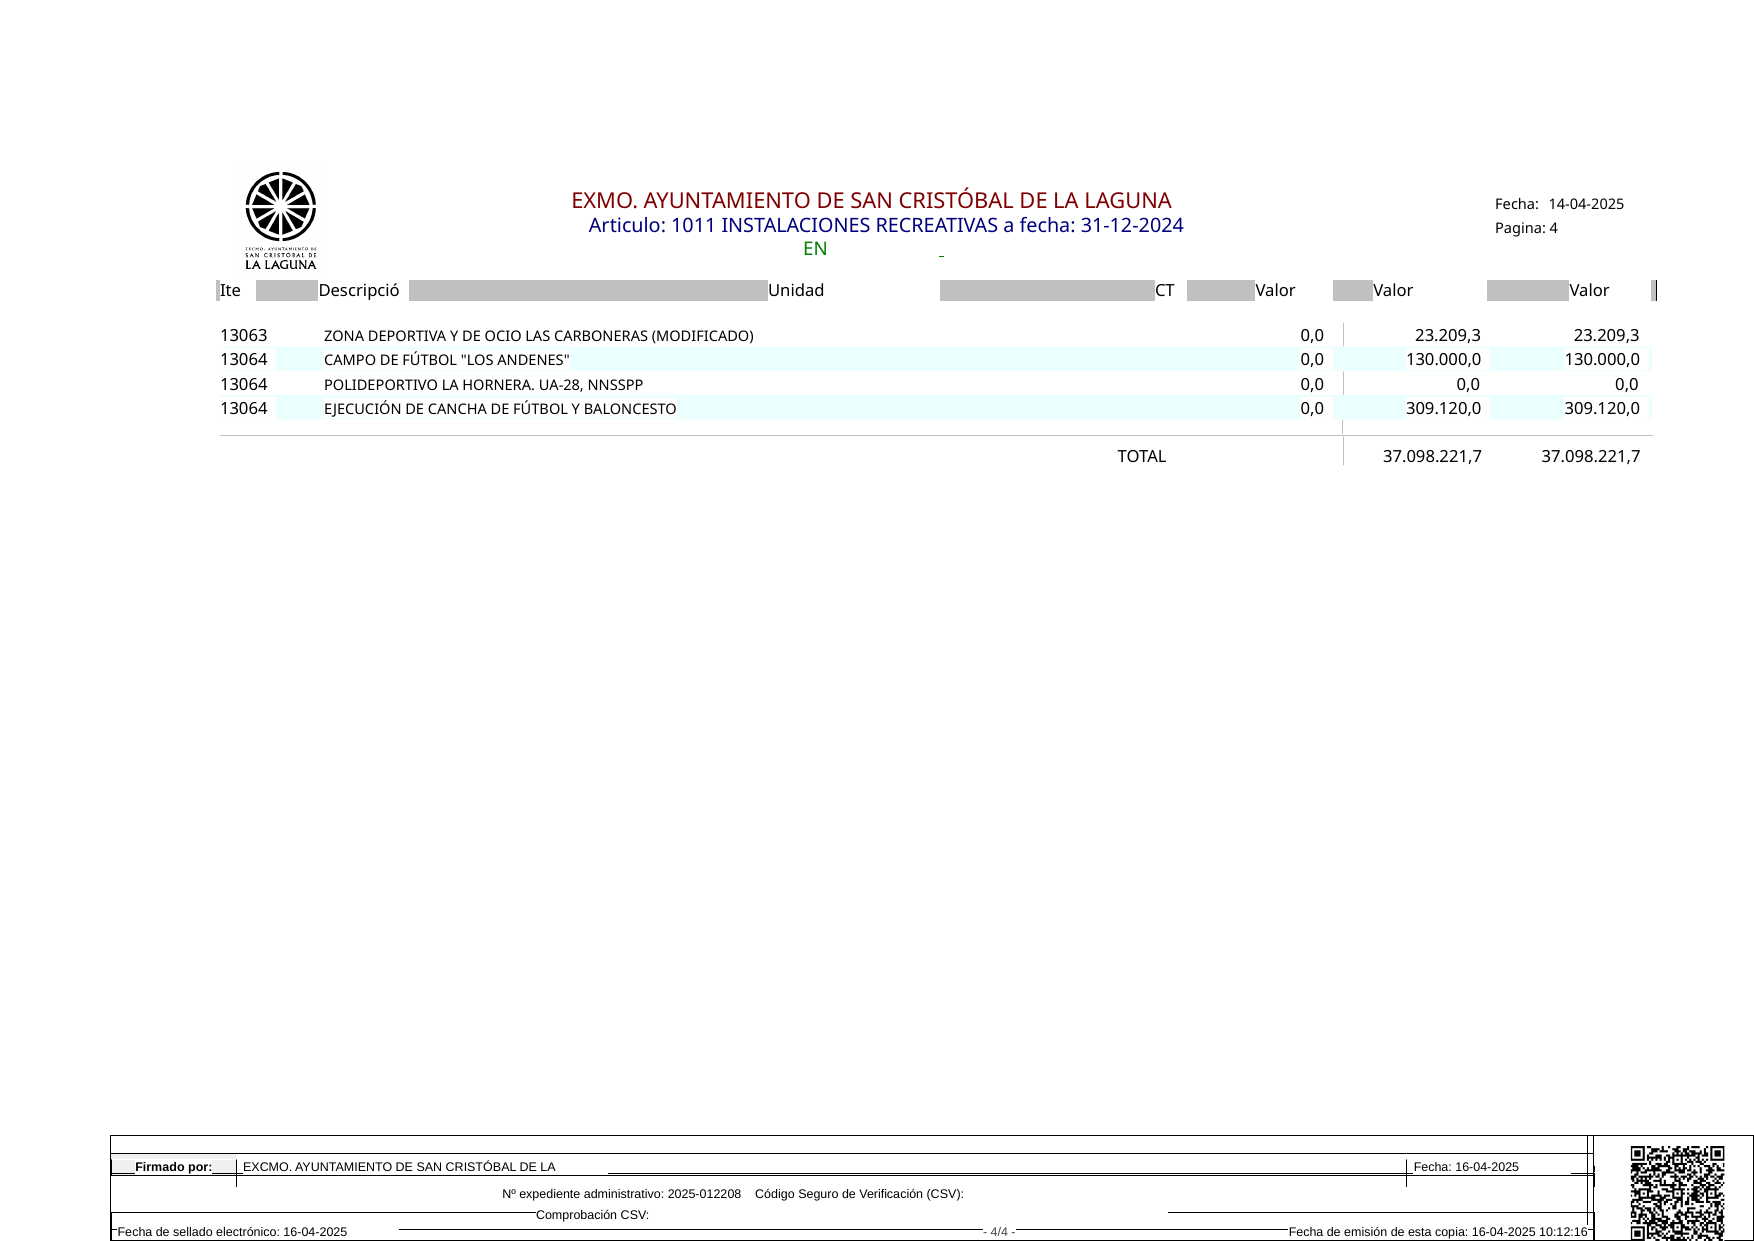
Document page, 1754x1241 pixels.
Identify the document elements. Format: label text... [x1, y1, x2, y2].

text 130639 [220, 324, 276, 346]
text 0,00 [1300, 397, 1333, 419]
text 14-04-2025 [1548, 193, 1625, 213]
text Comprobación CSV: https://sede.aytolalaguna.es//publico/documento/6D4A52B5690395BB72800042F4CE00F0 . [536, 1208, 1168, 1223]
text 309.120,00 [1406, 397, 1490, 419]
text 0,00 [1300, 348, 1333, 370]
text - 4/4 - [983, 1225, 1016, 1239]
text 23.209,32 [1573, 324, 1648, 346]
text EXCMO. AYUNTAMIENTO DE SAN CRISTÓBAL DE LA LAGUNA [243, 1159, 608, 1175]
text ZONA DEPORTIVA Y DE OCIO LAS CARBONERAS (MODIFICADO) [324, 326, 754, 346]
text Pagina: 4 [1495, 217, 1558, 237]
text Fecha de sellado electrónico: 16-04-2025 10:12:16 [117, 1225, 399, 1240]
text EN INVENTARIO [803, 235, 939, 260]
text 130647 [220, 372, 276, 395]
text 0,00 [1615, 372, 1648, 395]
text 130.000,00 [1406, 348, 1490, 370]
text EJECUCIÓN DE CANCHA DE FÚTBOL Y BALONCESTO [324, 398, 677, 418]
text CAMPO DE FÚTBOL "LOS ANDENES" [324, 350, 570, 370]
text POLIDEPORTIVO LA HORNERA. UA-28, NNSSPP [324, 374, 644, 394]
text Valor Contable [1373, 278, 1487, 301]
text 130641 [220, 348, 276, 370]
text Nº expediente administrativo: 2025-012208 Código Seguro de Verificación (CSV): 6D4A52B5690395BB72800042F4CE00F0 [502, 1187, 1201, 1202]
text 309.120,00 [1564, 397, 1649, 419]
text 130.000,00 [1564, 348, 1649, 370]
text 130648 [220, 397, 276, 419]
text 0,00 [1300, 324, 1333, 346]
text EXMO. AYUNTAMIENTO DE SAN CRISTÓBAL DE LA LAGUNA [571, 186, 1175, 215]
text 37.098.221,71 [1383, 445, 1490, 467]
text Descripción [318, 278, 409, 301]
text 37.098.221,71 [1541, 445, 1649, 467]
text Valor Real [1255, 278, 1333, 301]
text Articulo: 1011 INSTALACIONES RECREATIVAS a fecha: 31-12-2024 [589, 212, 1194, 238]
text 23.209,32 [1415, 324, 1490, 346]
text 0,00 [1300, 372, 1333, 395]
text Valor Neto [1569, 278, 1651, 301]
text CTD [1155, 278, 1187, 301]
text Unidad Administrativa [768, 278, 940, 301]
text Firmado por: [135, 1159, 212, 1174]
text Fecha de emisión de esta copia: 16-04-2025 10:12:16 [1288, 1225, 1588, 1239]
text Fecha: [1495, 193, 1539, 213]
text Item [220, 278, 256, 301]
text Fecha: 16-04-2025 10:12:16 [1413, 1159, 1571, 1175]
text TOTAL: [1117, 445, 1170, 467]
text 0,00 [1456, 372, 1489, 395]
